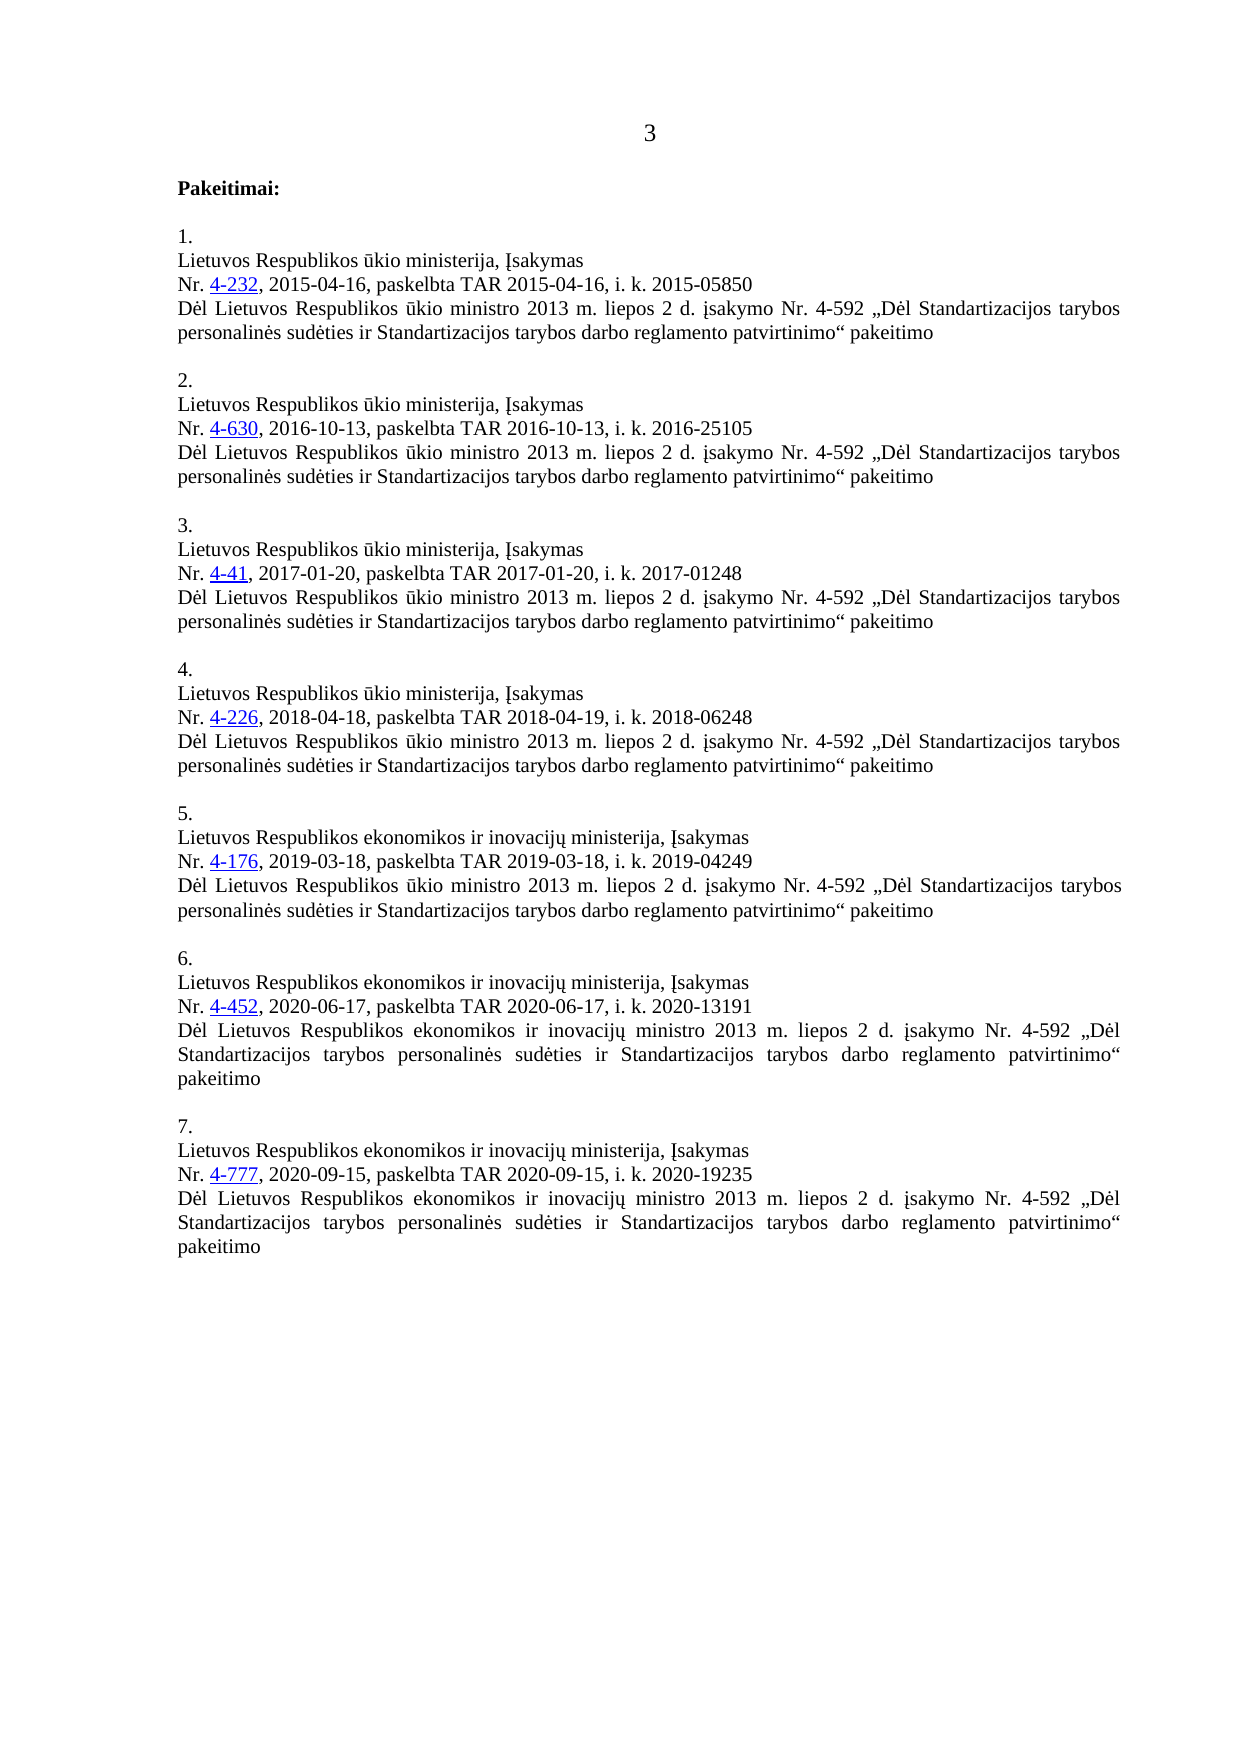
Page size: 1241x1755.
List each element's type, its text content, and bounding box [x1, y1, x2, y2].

text 3. [177, 512, 1122, 537]
text Nr. 4-226, 2018-04-18, paskelbta TAR 2018-04-19, i. k. 2018-06248 [177, 705, 1122, 729]
text 2. [177, 368, 1122, 392]
text Dėl Lietuvos Respublikos ūkio ministro 2013 m. liepos 2 d. įsakymo Nr. 4-592 „Dėl Standartizacijos tarybos personalinės sudėties ir Standartizacijos tarybos darbo reglamento patvirtinimo“ pakeitimo [177, 585, 1122, 633]
text Nr. 4-452, 2020-06-17, paskelbta TAR 2020-06-17, i. k. 2020-13191 [177, 994, 1122, 1018]
text Lietuvos Respublikos ūkio ministerija, Įsakymas [177, 392, 1122, 416]
text Dėl Lietuvos Respublikos ūkio ministro 2013 m. liepos 2 d. įsakymo Nr. 4-592 „Dėl Standartizacijos tarybos personalinės sudėties ir Standartizacijos tarybos darbo reglamento patvirtinimo“ pakeitimo [177, 729, 1122, 777]
text Lietuvos Respublikos ūkio ministerija, Įsakymas [177, 248, 1122, 272]
text Nr. 4-630, 2016-10-13, paskelbta TAR 2016-10-13, i. k. 2016-25105 [177, 416, 1122, 440]
text Nr. 4-232, 2015-04-16, paskelbta TAR 2015-04-16, i. k. 2015-05850 [177, 272, 1122, 296]
text 6. [177, 946, 1122, 970]
text Dėl Lietuvos Respublikos ekonomikos ir inovacijų ministro 2013 m. liepos 2 d. įsakymo Nr. 4-592 „Dėl Standartizacijos tarybos personalinės sudėties ir Standartizacijos tarybos darbo reglamento patvirtinimo“ pakeitimo [177, 1186, 1122, 1258]
text Nr. 4-777, 2020-09-15, paskelbta TAR 2020-09-15, i. k. 2020-19235 [177, 1162, 1122, 1186]
text Pakeitimai: [177, 176, 1122, 200]
text 1. [177, 224, 1122, 248]
text Dėl Lietuvos Respublikos ekonomikos ir inovacijų ministro 2013 m. liepos 2 d. įsakymo Nr. 4-592 „Dėl Standartizacijos tarybos personalinės sudėties ir Standartizacijos tarybos darbo reglamento patvirtinimo“ pakeitimo [177, 1018, 1122, 1090]
text Dėl Lietuvos Respublikos ūkio ministro 2013 m. liepos 2 d. įsakymo Nr. 4-592 „Dėl Standartizacijos tarybos personalinės sudėties ir Standartizacijos tarybos darbo reglamento patvirtinimo“ pakeitimo [177, 296, 1122, 344]
text Dėl Lietuvos Respublikos ūkio ministro 2013 m. liepos 2 d. įsakymo Nr. 4-592 „Dėl Standartizacijos tarybos personalinės sudėties ir Standartizacijos tarybos darbo reglamento patvirtinimo“ pakeitimo [177, 873, 1122, 922]
text Nr. 4-41, 2017-01-20, paskelbta TAR 2017-01-20, i. k. 2017-01248 [177, 561, 1122, 585]
text Lietuvos Respublikos ūkio ministerija, Įsakymas [177, 681, 1122, 705]
text 4. [177, 657, 1122, 681]
text Lietuvos Respublikos ekonomikos ir inovacijų ministerija, Įsakymas [177, 970, 1122, 994]
text Lietuvos Respublikos ekonomikos ir inovacijų ministerija, Įsakymas [177, 1138, 1122, 1162]
text Lietuvos Respublikos ūkio ministerija, Įsakymas [177, 537, 1122, 561]
text Dėl Lietuvos Respublikos ūkio ministro 2013 m. liepos 2 d. įsakymo Nr. 4-592 „Dėl Standartizacijos tarybos personalinės sudėties ir Standartizacijos tarybos darbo reglamento patvirtinimo“ pakeitimo [177, 440, 1122, 488]
text Nr. 4-176, 2019-03-18, paskelbta TAR 2019-03-18, i. k. 2019-04249 [177, 849, 1122, 873]
text 7. [177, 1114, 1122, 1138]
text 5. [177, 801, 1122, 825]
text Lietuvos Respublikos ekonomikos ir inovacijų ministerija, Įsakymas [177, 825, 1122, 849]
